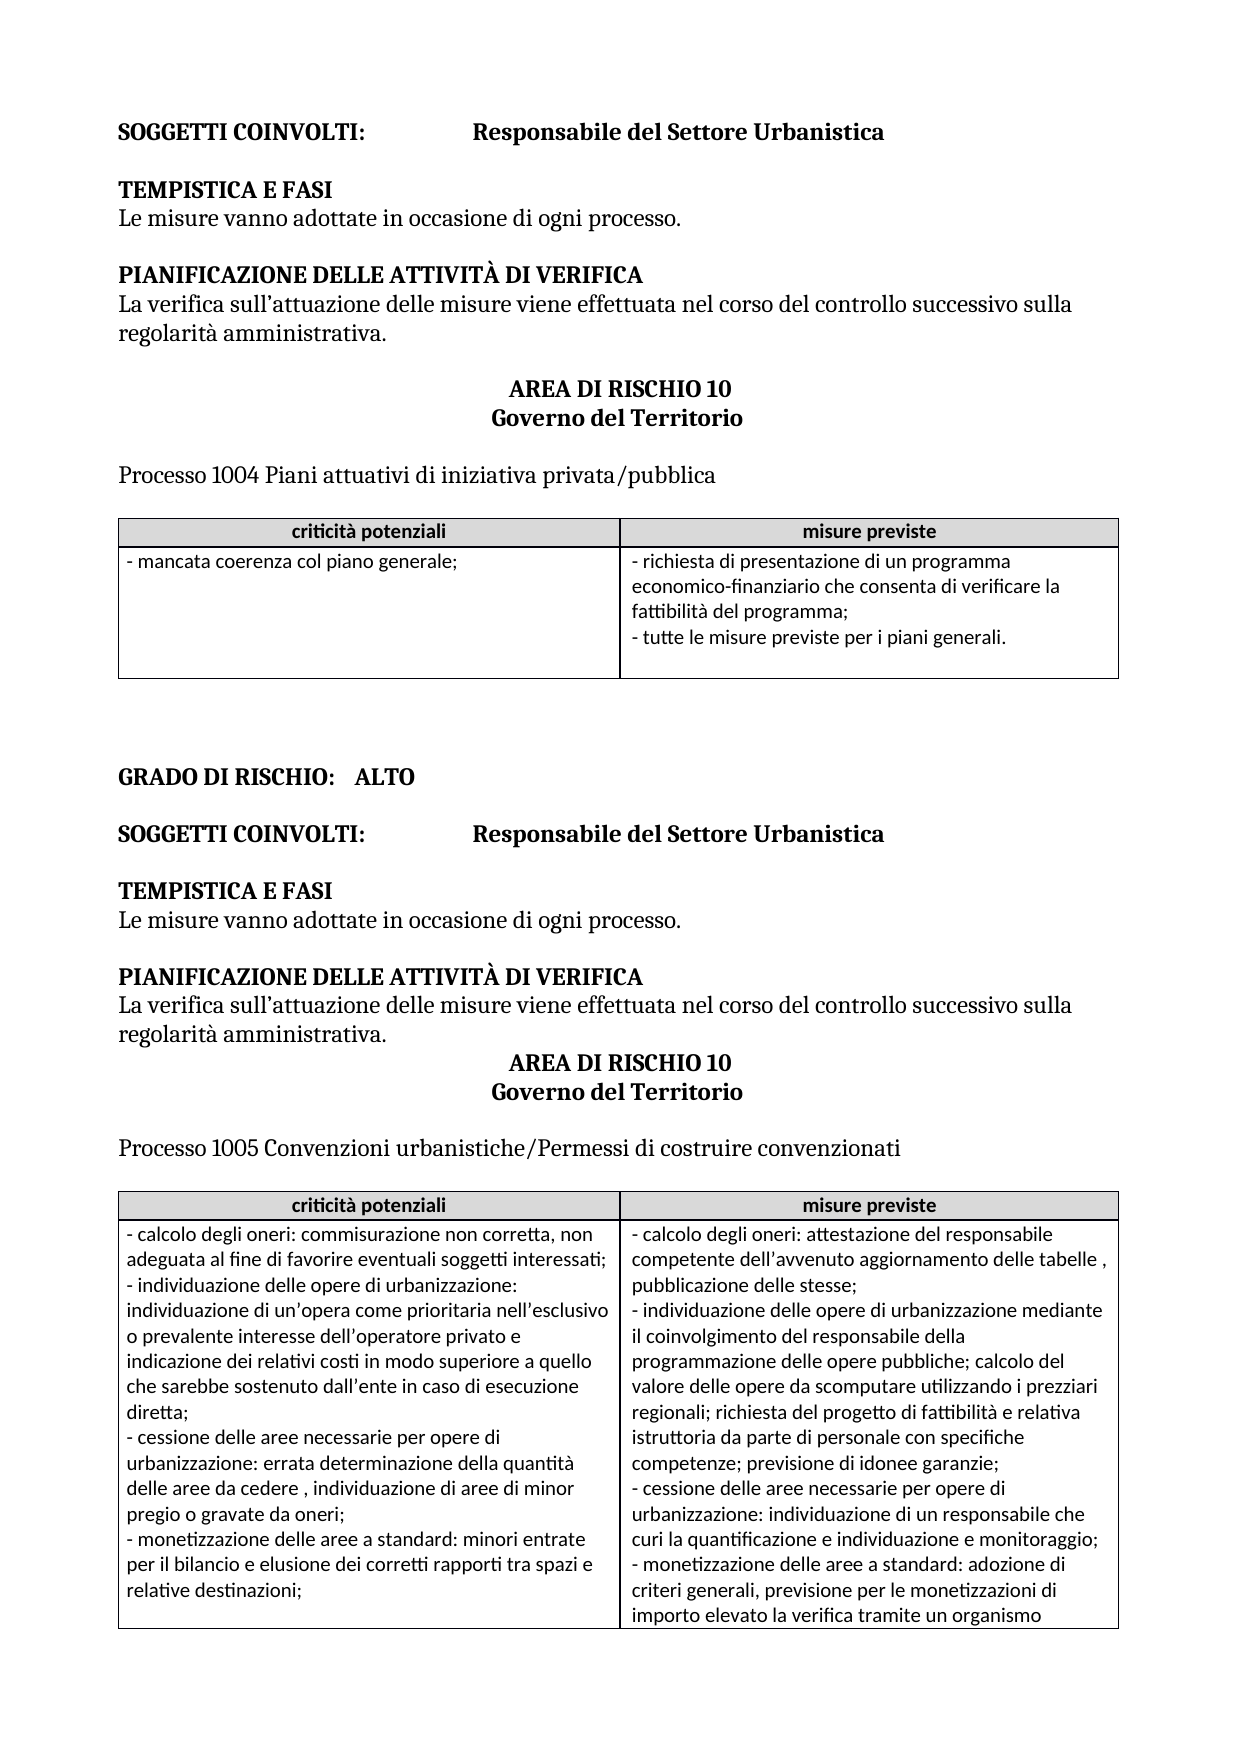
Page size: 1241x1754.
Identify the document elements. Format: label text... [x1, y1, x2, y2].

table_header criticità potenziali [119, 1192, 619, 1219]
text La verifica sull’attuazione delle misure viene effettuata nel corso del controllo successivo sulla regolarità amministrativa. [118, 991, 1122, 1049]
table_header misure previste [621, 1192, 1118, 1219]
text Processo 1004 Piani attuativi di iniziativa privata/pubblica [118, 461, 1122, 490]
text AREA DI RISCHIO 10 [118, 375, 1122, 404]
text PIANIFICAZIONE DELLE ATTIVITÀ DI VERIFICA [118, 962, 1122, 991]
text TEMPISTICA E FASI [118, 877, 1122, 906]
text AREA DI RISCHIO 10 [118, 1049, 1122, 1077]
text Le misure vanno adottate in occasione di ogni processo. [118, 906, 1122, 934]
text GRADO DI RISCHIO: ALTO [118, 763, 1122, 791]
text Governo del Territorio [118, 1077, 1122, 1106]
text TEMPISTICA E FASI [118, 176, 1122, 204]
text SOGGETTI COINVOLTI: Responsabile del Settore Urbanistica [118, 118, 1122, 147]
table_cell - calcolo degli oneri: attestazione del responsabile competente dell’avvenuto aggiornamento delle tabelle , pubblicazione delle stesse; - individuazione delle opere di urbanizzazione mediante il coinvolgimento del responsabile della programmazione delle opere pubbliche; calcolo del valore delle opere da scomputare utilizzando i prezziari regionali; richiesta del progetto di fattibilità e relativa istruttoria da parte di personale con specifiche competenze; previsione di idonee garanzie; - cessione delle aree necessarie per opere di urbanizzazione: individuazione di un responsabile che curi la quantificazione e individuazione e monitoraggio; - monetizzazione delle aree a standard: adozione di criteri generali, previsione per le monetizzazioni di importo elevato la verifica tramite un organismo [621, 1221, 1118, 1628]
table_cell - richiesta di presentazione di un programma economico-finanziario che consenta di verificare la fattibilità del programma; - tutte le misure previste per i piani generali. [621, 548, 1118, 678]
table_cell - calcolo degli oneri: commisurazione non corretta, non adeguata al fine di favorire eventuali soggetti interessati; - individuazione delle opere di urbanizzazione: individuazione di un’opera come prioritaria nell’esclusivo o prevalente interesse dell’operatore privato e indicazione dei relativi costi in modo superiore a quello che sarebbe sostenuto dall’ente in caso di esecuzione diretta; - cessione delle aree necessarie per opere di urbanizzazione: errata determinazione della quantità delle aree da cedere , individuazione di aree di minor pregio o gravate da oneri; - monetizzazione delle aree a standard: minori entrate per il bilancio e elusione dei corretti rapporti tra spazi e relative destinazioni; [119, 1221, 619, 1628]
text PIANIFICAZIONE DELLE ATTIVITÀ DI VERIFICA [118, 261, 1122, 290]
text Governo del Territorio [118, 404, 1122, 433]
table_header criticità potenziali [119, 519, 619, 546]
text SOGGETTI COINVOLTI: Responsabile del Settore Urbanistica [118, 819, 1122, 848]
text La verifica sull’attuazione delle misure viene effettuata nel corso del controllo successivo sulla regolarità amministrativa. [118, 290, 1122, 347]
table_header misure previste [621, 519, 1118, 546]
text Processo 1005 Convenzioni urbanistiche/Permessi di costruire convenzionati [118, 1134, 1122, 1163]
text Le misure vanno adottate in occasione di ogni processo. [118, 204, 1122, 233]
table_cell - mancata coerenza col piano generale; [119, 548, 619, 678]
